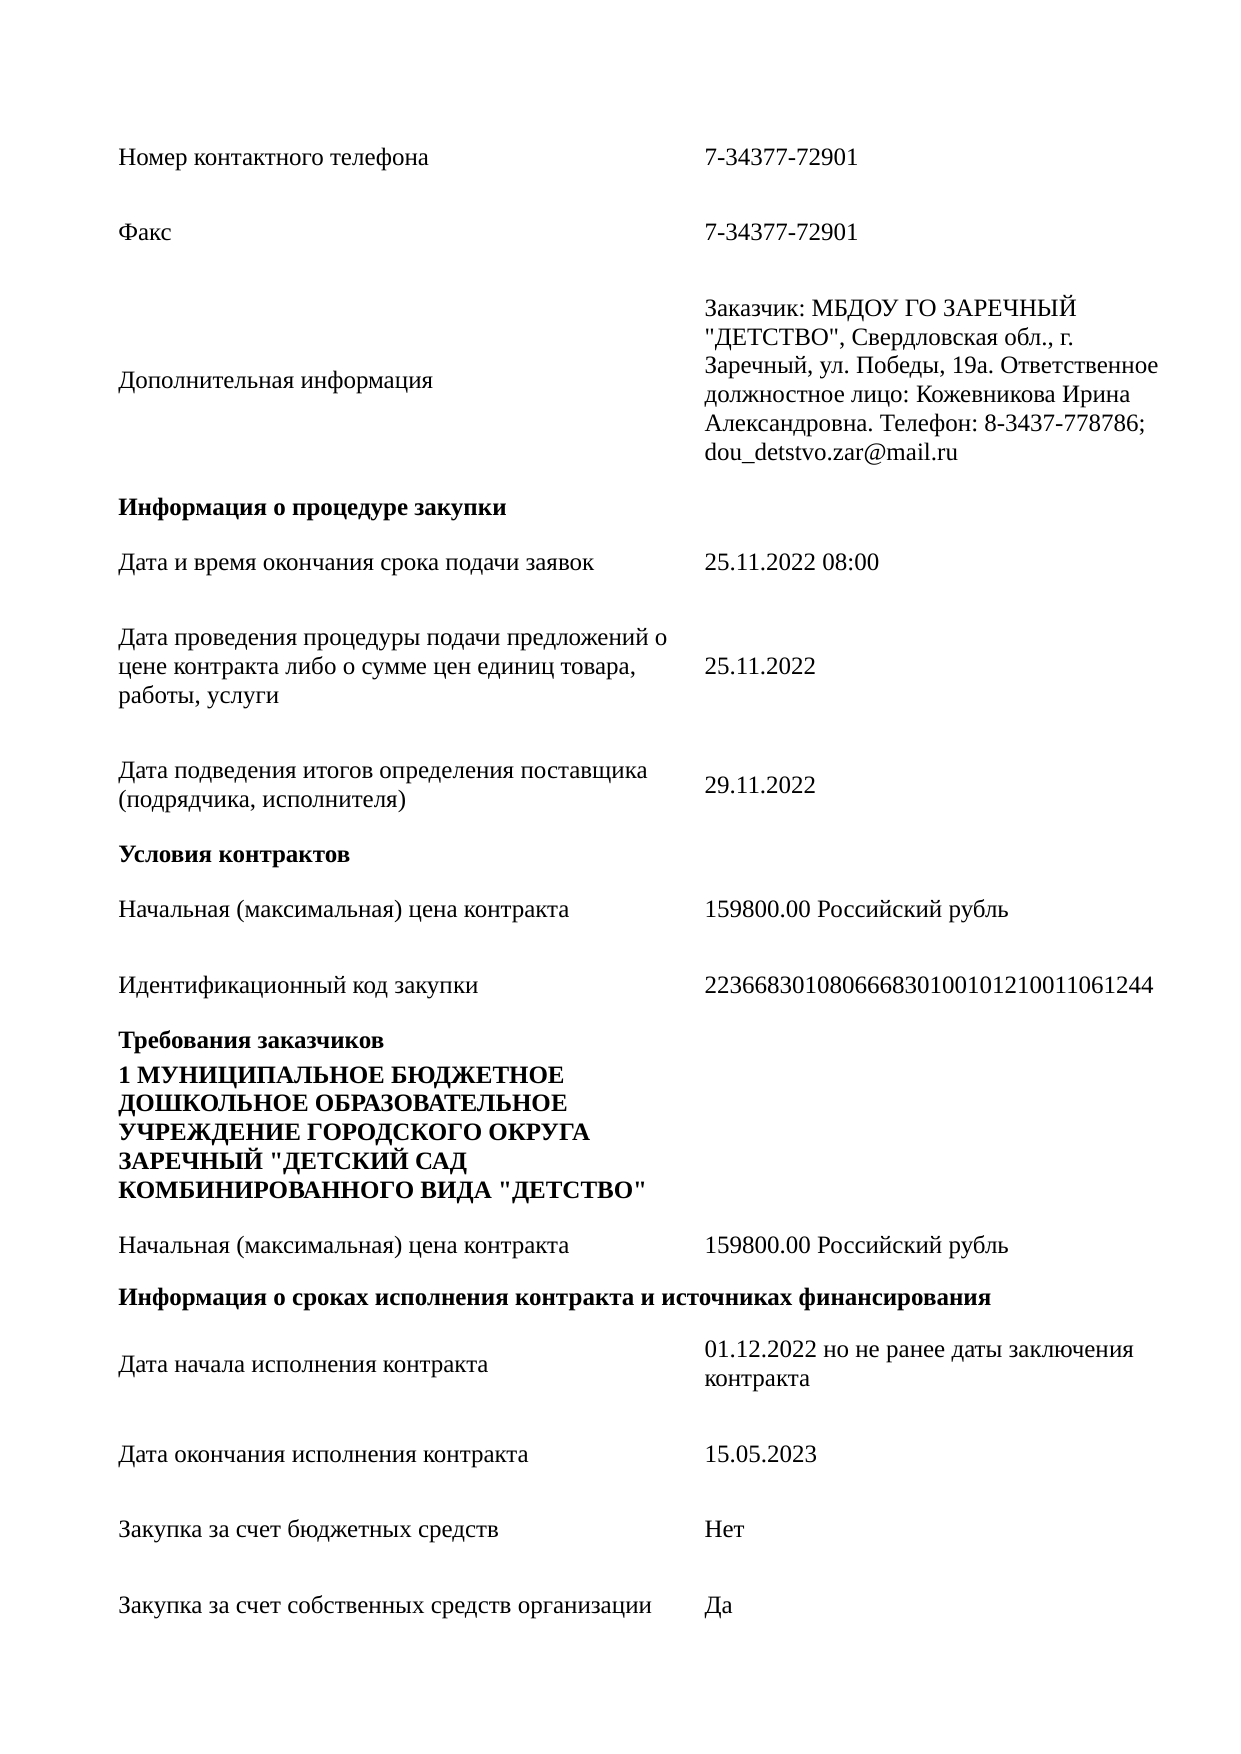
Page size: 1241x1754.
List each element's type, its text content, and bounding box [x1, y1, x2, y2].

table_cell Информация о сроках исполнения контракта и источниках финансирования [118, 1282, 1170, 1311]
table_cell 01.12.2022 но не ранее даты заключения контракта [704, 1311, 1170, 1415]
table_cell Дата подведения итогов определения поставщика (подрядчика, исполнителя) [118, 732, 704, 836]
table_cell 223668301080666830100101210011061244 [704, 947, 1170, 1022]
table_cell Да [704, 1566, 1170, 1619]
table_cell 15.05.2023 [704, 1415, 1170, 1491]
table_cell Дата и время окончания срока подачи заявок [118, 523, 704, 599]
table_cell 7-34377-72901 [704, 118, 1170, 194]
table_cell Заказчик: МБДОУ ГО ЗАРЕЧНЫЙ "ДЕТСТВО", Свердловская обл., г. Заречный, ул. Победы, 19а. Ответственное должностное лицо: Кожевникова Ирина Александровна. Телефон: 8-3437-778786; dou_detstvo.zar@mail.ru [704, 269, 1170, 489]
table_cell Факс [118, 194, 704, 269]
table_cell 159800.00 Российский рубль [704, 1206, 1170, 1282]
table_cell 159800.00 Российский рубль [704, 871, 1170, 947]
table_cell Номер контактного телефона [118, 118, 704, 194]
table_cell Закупка за счет бюджетных средств [118, 1491, 704, 1566]
table_cell 1 МУНИЦИПАЛЬНОЕ БЮДЖЕТНОЕ ДОШКОЛЬНОЕ ОБРАЗОВАТЕЛЬНОЕ УЧРЕЖДЕНИЕ ГОРОДСКОГО ОКРУГА ЗАРЕЧНЫЙ "ДЕТСКИЙ САД КОМБИНИРОВАННОГО ВИДА "ДЕТСТВО" [118, 1057, 704, 1206]
table_cell [704, 1022, 1170, 1057]
table_cell Условия контрактов [118, 836, 704, 871]
table_cell 25.11.2022 [704, 599, 1170, 732]
table_cell Требования заказчиков [118, 1022, 704, 1057]
table_cell Идентификационный код закупки [118, 947, 704, 1022]
table_cell Дата окончания исполнения контракта [118, 1415, 704, 1491]
table_cell Закупка за счет собственных средств организации [118, 1566, 704, 1619]
table_cell Начальная (максимальная) цена контракта [118, 871, 704, 947]
table_cell [704, 489, 1170, 523]
table_cell Нет [704, 1491, 1170, 1566]
table_cell Начальная (максимальная) цена контракта [118, 1206, 704, 1282]
table_cell 7-34377-72901 [704, 194, 1170, 269]
table_cell 29.11.2022 [704, 732, 1170, 836]
table_cell Дата начала исполнения контракта [118, 1311, 704, 1415]
table_cell Информация о процедуре закупки [118, 489, 704, 523]
table_cell Дата проведения процедуры подачи предложений о цене контракта либо о сумме цен единиц товара, работы, услуги [118, 599, 704, 732]
table_cell Дополнительная информация [118, 269, 704, 489]
table_cell 25.11.2022 08:00 [704, 523, 1170, 599]
table_cell [704, 836, 1170, 871]
table_cell [704, 1057, 1170, 1206]
